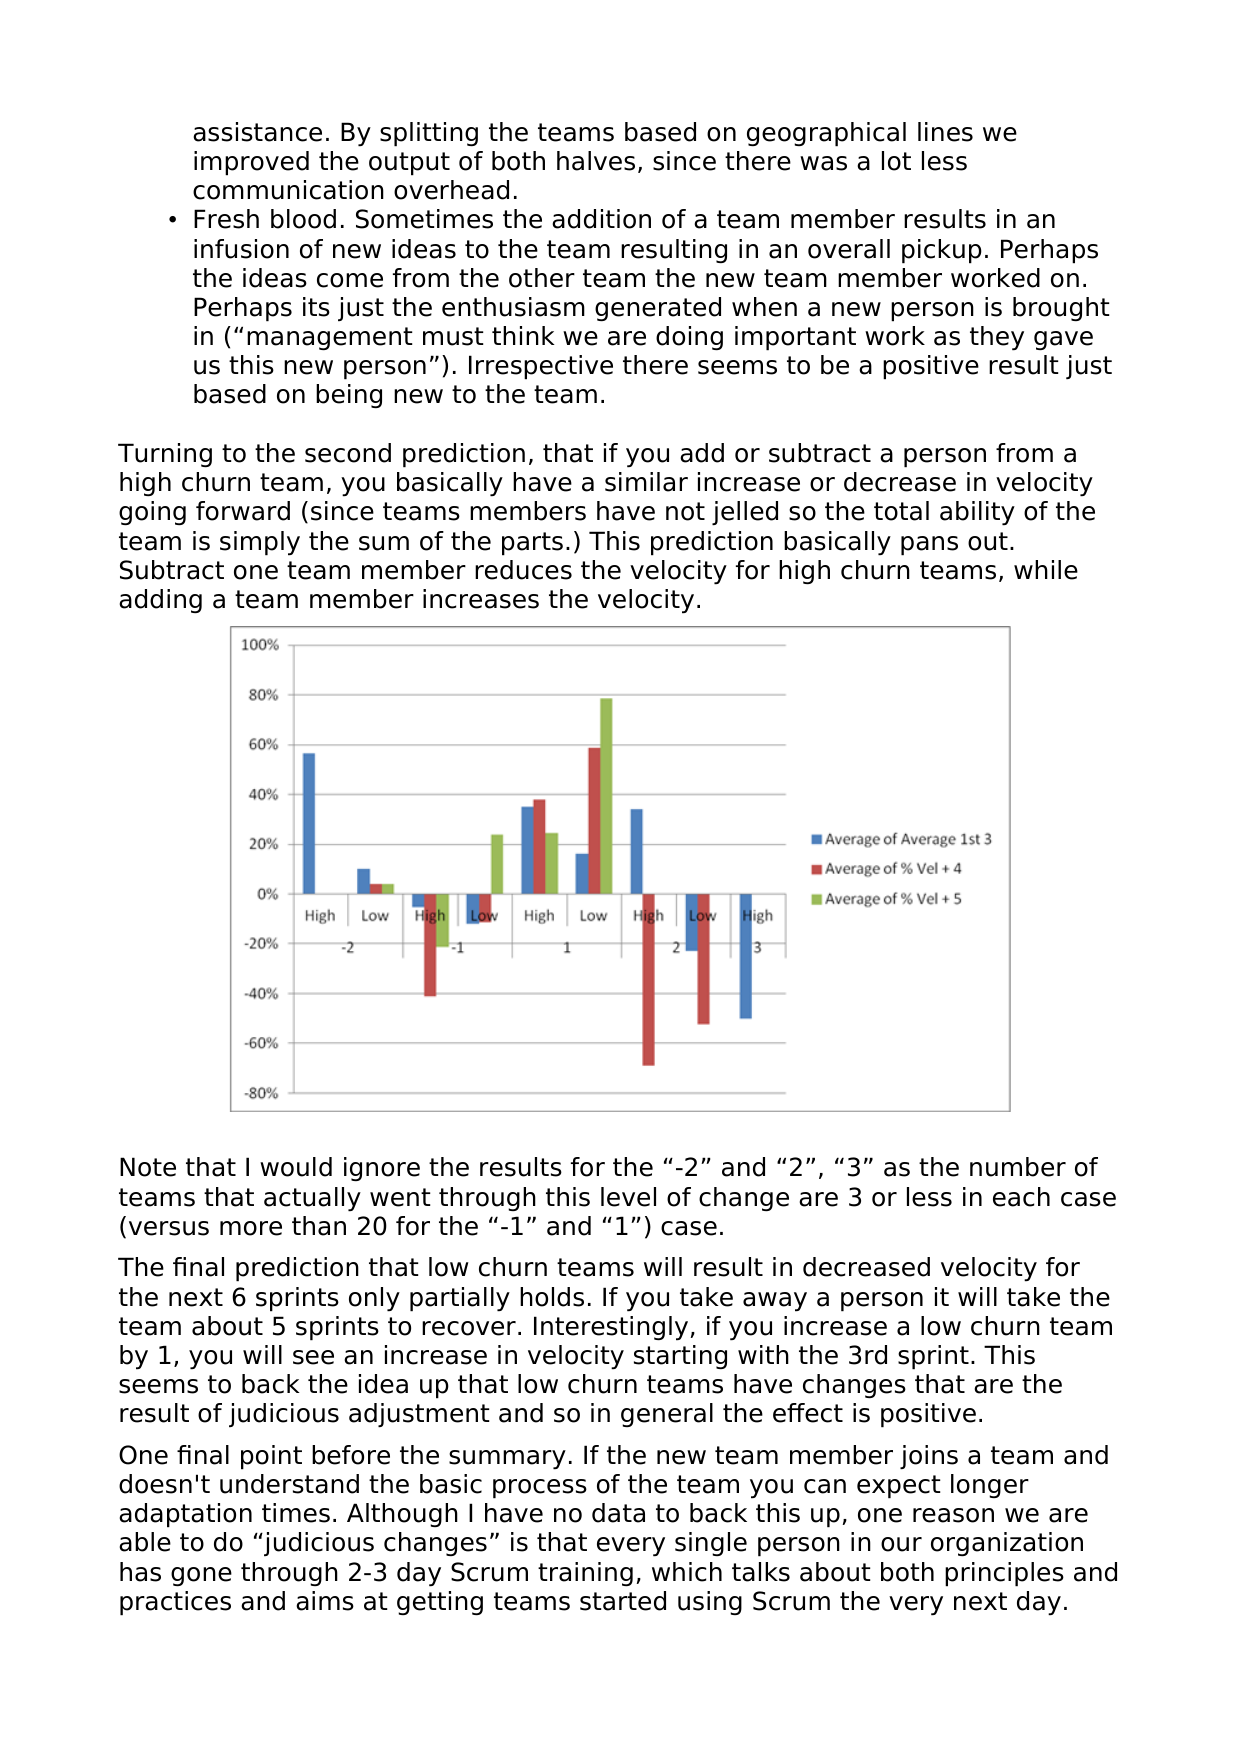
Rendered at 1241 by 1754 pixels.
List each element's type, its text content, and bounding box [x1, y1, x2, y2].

list assistance. By splitting the teams based on geographical lines we improved the output of both halves, since there was a lot less communication overhead. [177, 118, 1122, 206]
list Fresh blood. Sometimes the addition of a team member results in an infusion of new ideas to the team resulting in an overall pickup. Perhaps the ideas come from the other team the new team member worked on. Perhaps its just the enthusiasm generated when a new person is brought in (“management must think we are doing important work as they gave us this new person”). Irrespective there seems to be a positive result just based on being new to the team. [177, 206, 1122, 410]
text Note that I would ignore the results for the “-2” and “2”, “3” as the number of teams that actually went through this level of change are 3 or less in each case (versus more than 20 for the “-1” and “1”) case. [118, 1154, 1122, 1241]
text One final point before the summary. If the new team member joins a team and doesn't understand the basic process of the team you can expect longer adaptation times. Although I have no data to back this up, one reason we are able to do “judicious changes” is that every single person in our organization has gone through 2-3 day Scrum training, which talks about both principles and practices and aims at getting teams started using Scrum the very next day. [118, 1441, 1122, 1616]
picture [229, 626, 1011, 1112]
text The final prediction that low churn teams will result in decreased velocity for the next 6 sprints only partially holds. If you take away a person it will take the team about 5 sprints to recover. Interestingly, if you increase a low churn team by 1, you will see an increase in velocity starting with the 3rd sprint. This seems to back the idea up that low churn teams have changes that are the result of judicious adjustment and so in general the effect is positive. [118, 1254, 1122, 1429]
text Turning to the second prediction, that if you add or subtract a person from a high churn team, you basically have a similar increase or decrease in velocity going forward (since teams members have not jelled so the total ability of the team is simply the sum of the parts.) This prediction basically pans out. Subtract one team member reduces the velocity for high churn teams, while adding a team member increases the velocity. [118, 439, 1122, 614]
